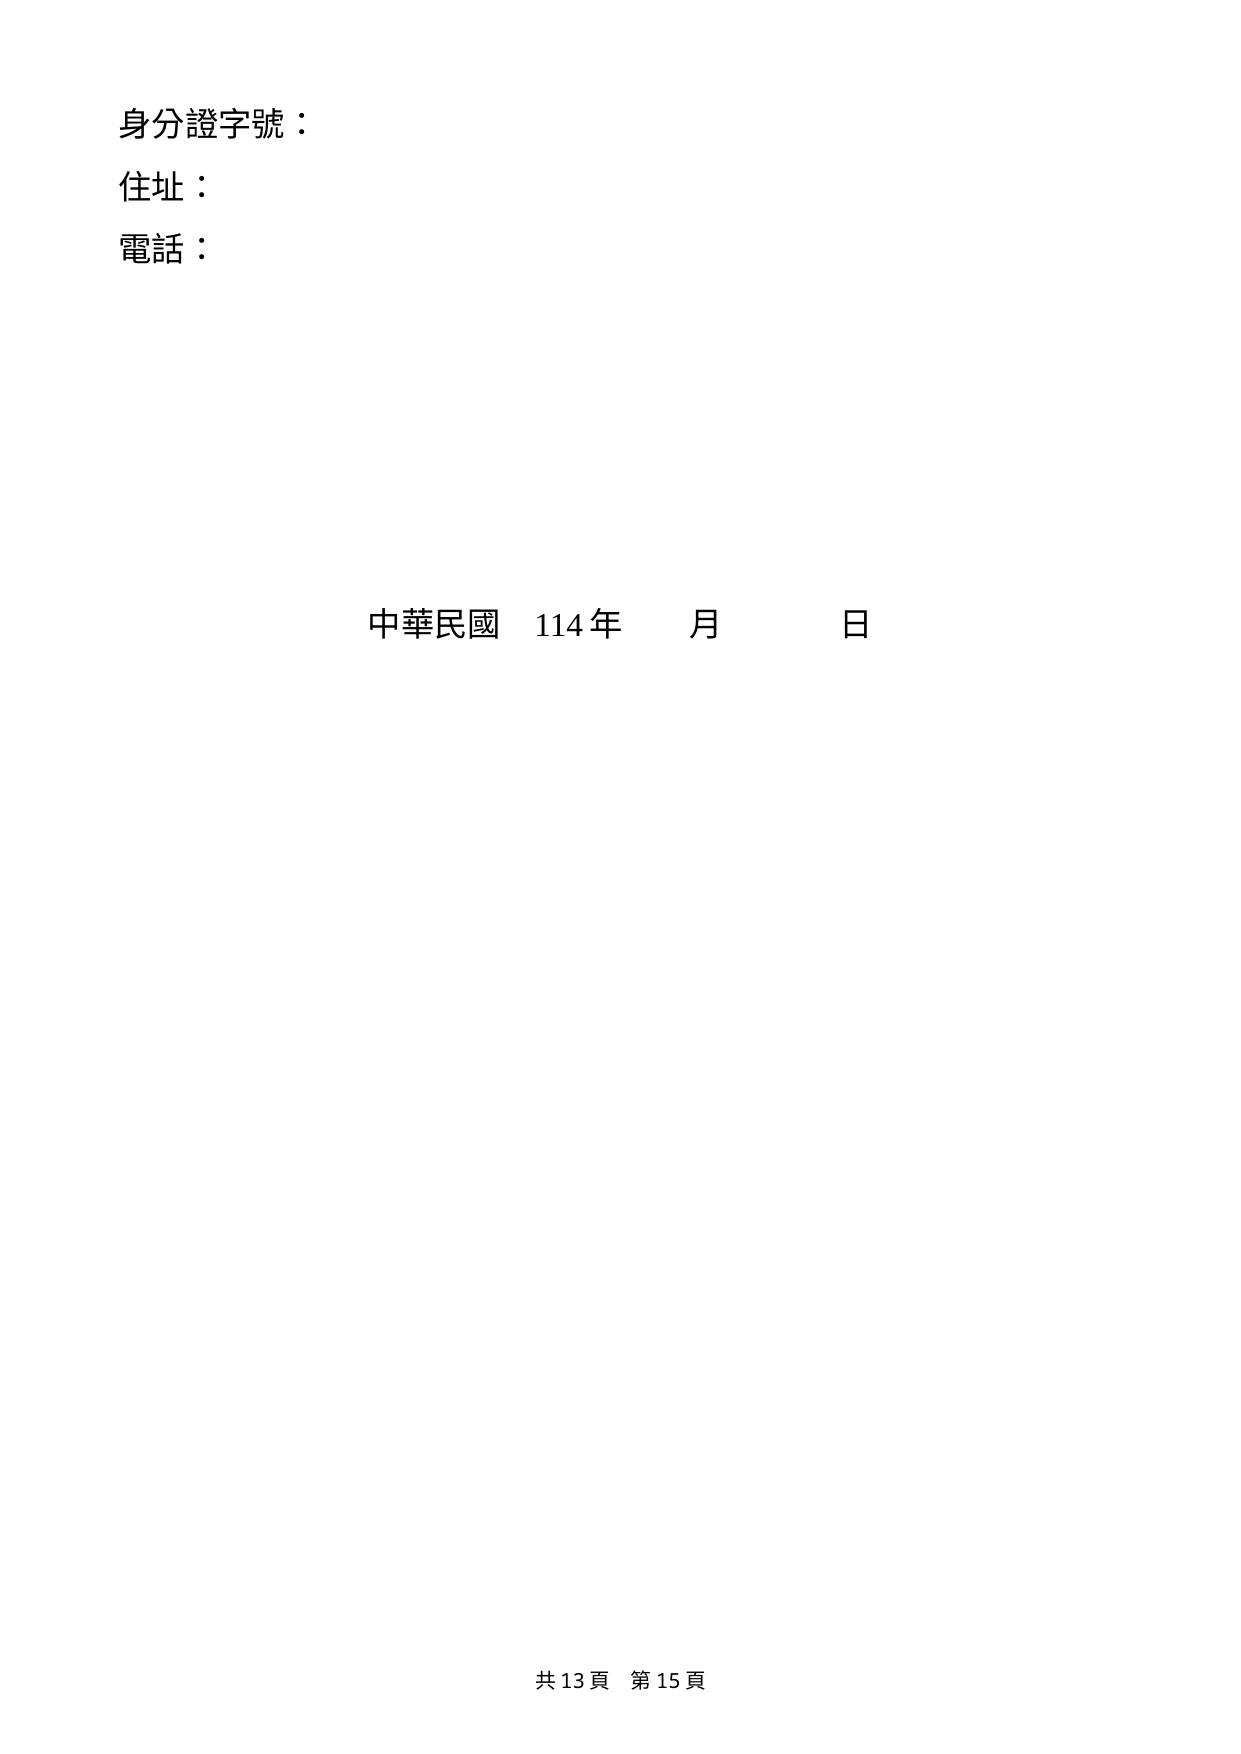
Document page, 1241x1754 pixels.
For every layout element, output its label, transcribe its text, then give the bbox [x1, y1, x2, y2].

text 中華民國 114年 月 日 [118, 581, 1122, 643]
text 電話： [118, 206, 1122, 268]
text 身分證字號： [118, 81, 1122, 143]
text 住址： [118, 143, 1122, 206]
